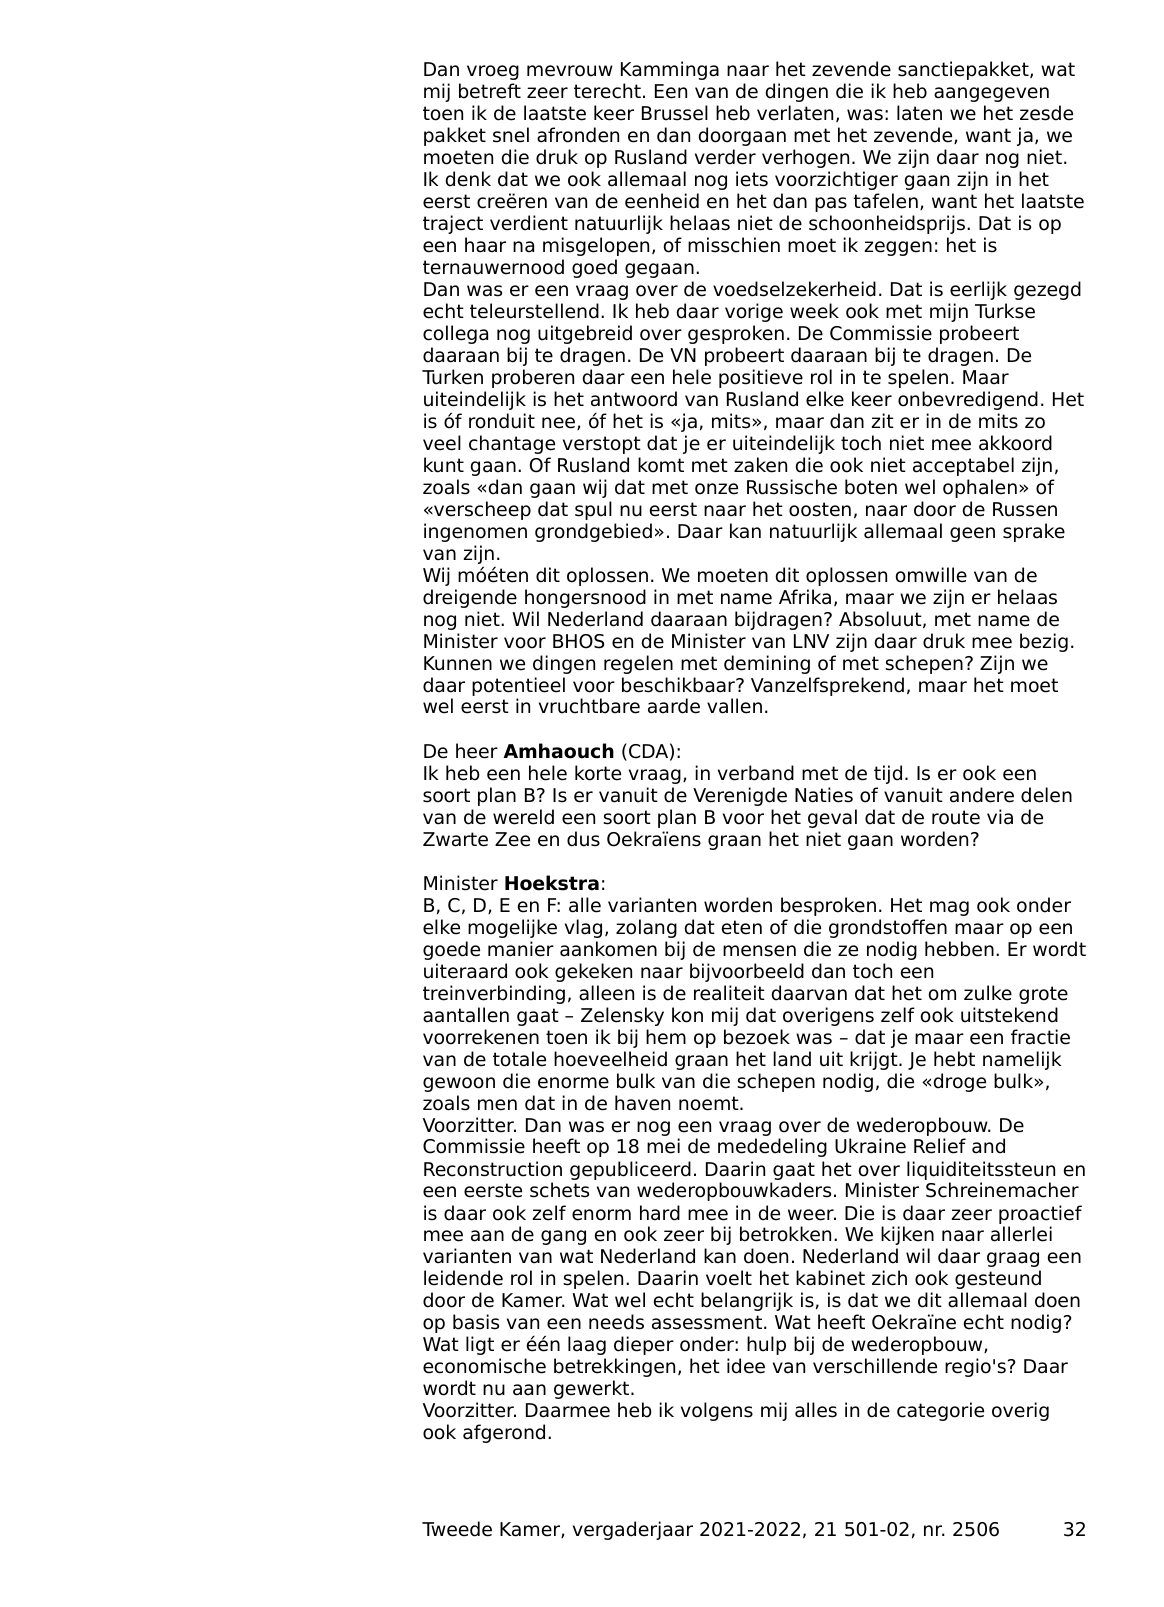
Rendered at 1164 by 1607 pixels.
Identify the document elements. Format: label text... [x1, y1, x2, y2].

text B, C, D, E en F: alle varianten worden besproken. Het mag ook onder elke mogelijke vlag, zolang dat eten of die grondstoffen maar op een goede manier aankomen bij de mensen die ze nodig hebben. Er wordt uiteraard ook gekeken naar bijvoorbeeld dan toch een treinverbinding, alleen is de realiteit daarvan dat het om zulke grote aantallen gaat – Zelensky kon mij dat overigens zelf ook uitstekend voorrekenen toen ik bij hem op bezoek was – dat je maar een fractie van de totale hoeveelheid graan het land uit krijgt. Je hebt namelijk gewoon die enorme bulk van die schepen nodig, die «droge bulk», zoals men dat in de haven noemt. [422, 895, 1087, 1114]
text Voorzitter. Daarmee heb ik volgens mij alles in de categorie overig ook afgerond. [422, 1400, 1087, 1444]
text Ik heb een hele korte vraag, in verband met de tijd. Is er ook een soort plan B? Is er vanuit de Verenigde Naties of vanuit andere delen van de wereld een soort plan B voor het geval dat de route via de Zwarte Zee en dus Oekraïens graan het niet gaan worden? [422, 763, 1087, 851]
text Dan was er een vraag over de voedselzekerheid. Dat is eerlijk gezegd echt teleurstellend. Ik heb daar vorige week ook met mijn Turkse collega nog uitgebreid over gesproken. De Commissie probeert daaraan bij te dragen. De VN probeert daaraan bij te dragen. De Turken proberen daar een hele positieve rol in te spelen. Maar uiteindelijk is het antwoord van Rusland elke keer onbevredigend. Het is óf ronduit nee, óf het is «ja, mits», maar dan zit er in de mits zo veel chantage verstopt dat je er uiteindelijk toch niet mee akkoord kunt gaan. Of Rusland komt met zaken die ook niet acceptabel zijn, zoals «dan gaan wij dat met onze Russische boten wel ophalen» of «verscheep dat spul nu eerst naar het oosten, naar door de Russen ingenomen grondgebied». Daar kan natuurlijk allemaal geen sprake van zijn. [422, 279, 1087, 564]
text Wij móéten dit oplossen. We moeten dit oplossen omwille van de dreigende hongersnood in met name Afrika, maar we zijn er helaas nog niet. Wil Nederland daaraan bijdragen? Absoluut, met name de Minister voor BHOS en de Minister van LNV zijn daar druk mee bezig. Kunnen we dingen regelen met demining of met schepen? Zijn we daar potentieel voor beschikbaar? Vanzelfsprekend, maar het moet wel eerst in vruchtbare aarde vallen. [422, 564, 1087, 718]
text De heer Amhaouch (CDA): [422, 741, 1087, 763]
text Dan vroeg mevrouw Kamminga naar het zevende sanctiepakket, wat mij betreft zeer terecht. Een van de dingen die ik heb aangegeven toen ik de laatste keer Brussel heb verlaten, was: laten we het zesde pakket snel afronden en dan doorgaan met het zevende, want ja, we moeten die druk op Rusland verder verhogen. We zijn daar nog niet. Ik denk dat we ook allemaal nog iets voorzichtiger gaan zijn in het eerst creëren van de eenheid en het dan pas tafelen, want het laatste traject verdient natuurlijk helaas niet de schoonheidsprijs. Dat is op een haar na misgelopen, of misschien moet ik zeggen: het is ternauwernood goed gegaan. [422, 59, 1087, 279]
text Voorzitter. Dan was er nog een vraag over de wederopbouw. De Commissie heeft op 18 mei de mededeling Ukraine Relief and Reconstruction gepubliceerd. Daarin gaat het over liquiditeitssteun en een eerste schets van wederopbouwkaders. Minister Schreinemacher is daar ook zelf enorm hard mee in de weer. Die is daar zeer proactief mee aan de gang en ook zeer bij betrokken. We kijken naar allerlei varianten van wat Nederland kan doen. Nederland wil daar graag een leidende rol in spelen. Daarin voelt het kabinet zich ook gesteund door de Kamer. Wat wel echt belangrijk is, is dat we dit allemaal doen op basis van een needs assessment. Wat heeft Oekraïne echt nodig? Wat ligt er één laag dieper onder: hulp bij de wederopbouw, economische betrekkingen, het idee van verschillende regio's? Daar wordt nu aan gewerkt. [422, 1114, 1087, 1400]
text Minister Hoekstra: [422, 873, 1087, 895]
